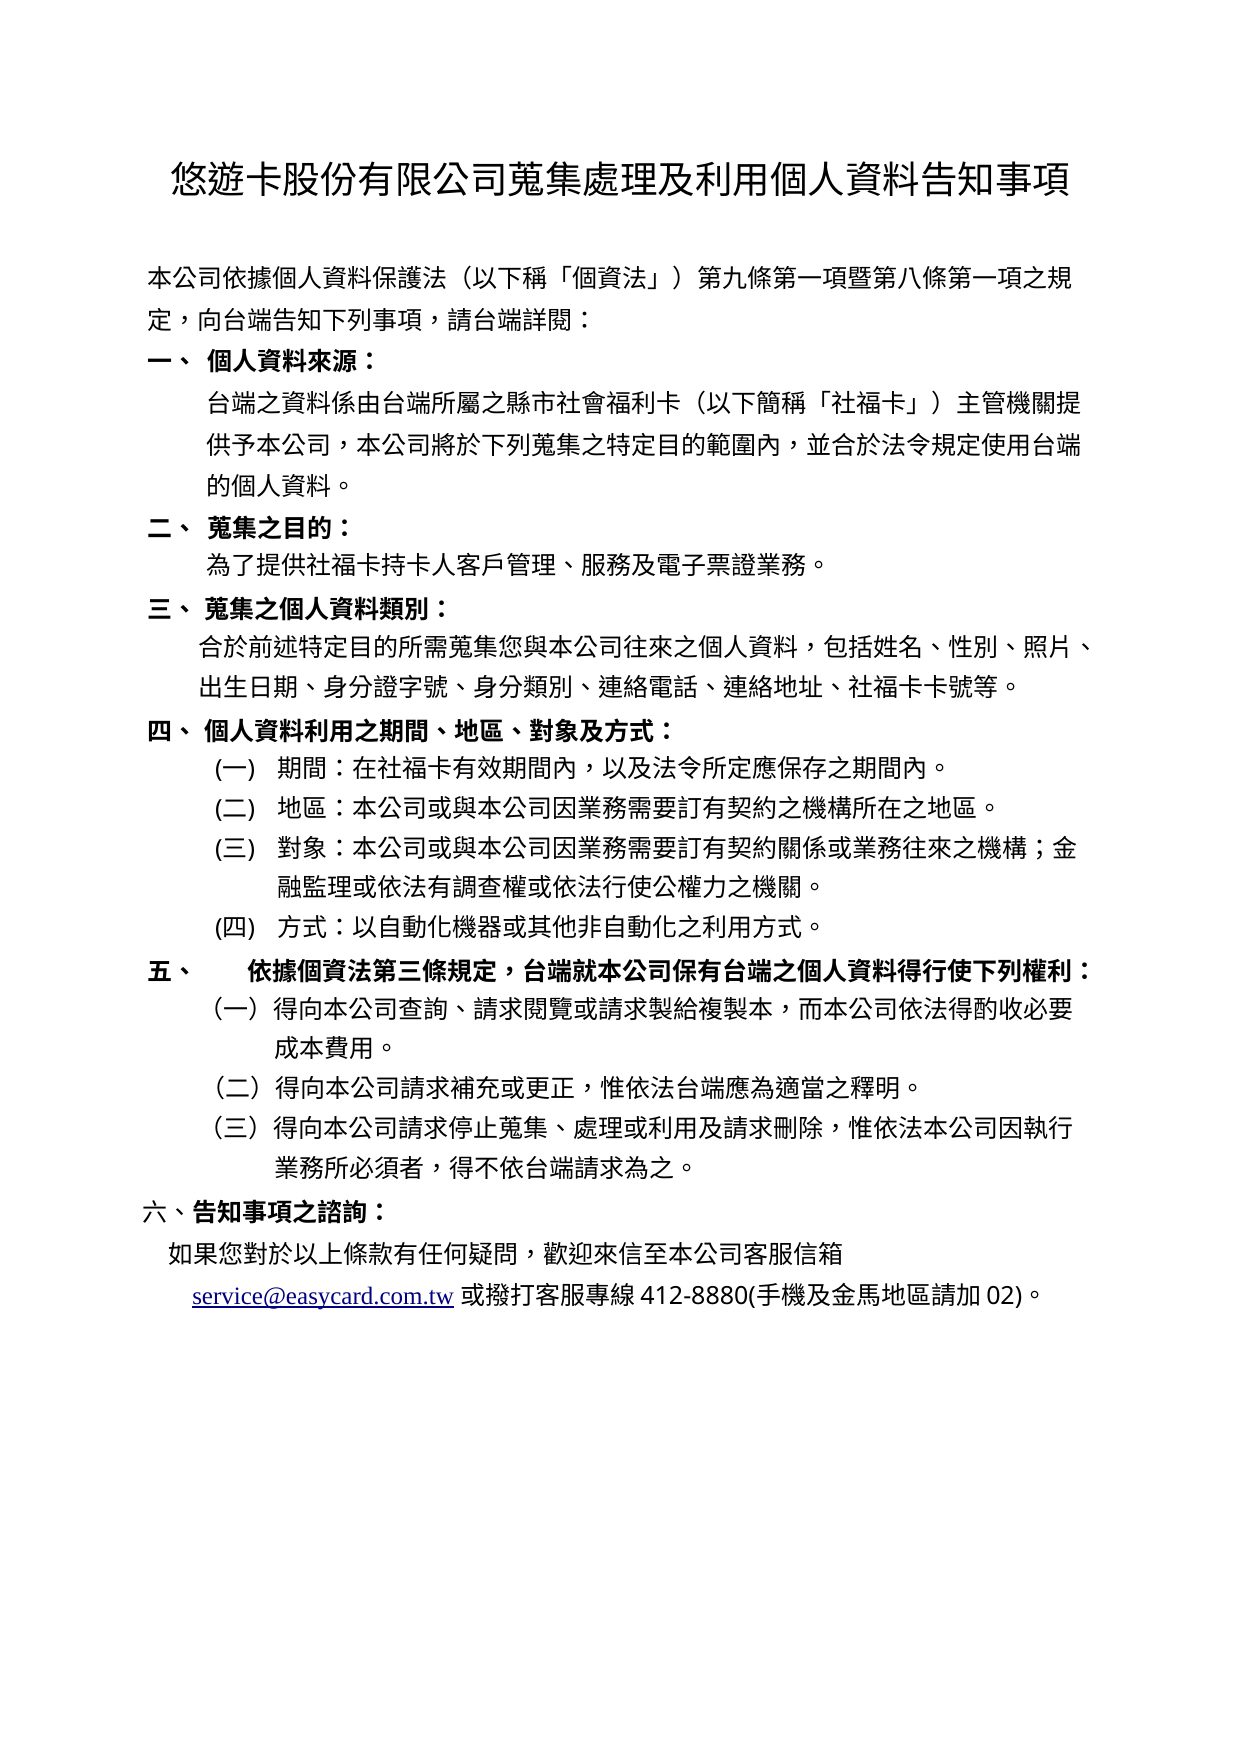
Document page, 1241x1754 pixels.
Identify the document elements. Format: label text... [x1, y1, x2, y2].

list 個人資料來源： [148, 337, 1092, 379]
text 六、告知事項之諮詢： [143, 1188, 1092, 1230]
list 依據個資法第三條規定，台端就本公司保有台端之個人資料得行使下列權利： [148, 947, 1092, 989]
text 為了提供社福卡持卡人客戶管理、服務及電子票證業務。 [207, 546, 1092, 582]
list 對象：本公司或與本公司因業務需要訂有契約關係或業務往來之機構；金融監理或依法有調查權或依法行使公權力之機關。 [215, 828, 1092, 904]
list 期間：在社福卡有效期間內，以及法令所定應保存之期間內。 [215, 748, 1092, 785]
text 悠遊卡股份有限公司蒐集處理及利用個人資料告知事項 [148, 150, 1092, 204]
list 個人資料利用之期間、地區、對象及方式： [148, 707, 1092, 748]
text （一）得向本公司查詢、請求閱覽或請求製給複製本，而本公司依法得酌收必要成本費用。 [198, 989, 1092, 1065]
text 如果您對於以上條款有任何疑問，歡迎來信至本公司客服信箱service@easycard.com.tw 或撥打客服專線412-8880(手機及金馬地區請加02)。 [143, 1230, 1092, 1313]
list 蒐集之目的： [148, 504, 1092, 546]
text （三）得向本公司請求停止蒐集、處理或利用及請求刪除，惟依法本公司因執行業務所必須者，得不依台端請求為之。 [199, 1108, 1092, 1184]
text （二）得向本公司請求補充或更正，惟依法台端應為適當之釋明。 [148, 1069, 1092, 1105]
text 台端之資料係由台端所屬之縣市社會福利卡（以下簡稱「社福卡」）主管機關提供予本公司，本公司將於下列蒐集之特定目的範圍內，並合於法令規定使用台端的個人資料。 [207, 379, 1092, 504]
list 蒐集之個人資料類別： [148, 586, 1092, 627]
list 地區：本公司或與本公司因業務需要訂有契約之機構所在之地區。 [215, 788, 1092, 824]
list 方式：以自動化機器或其他非自動化之利用方式。 [215, 908, 1092, 944]
text 本公司依據個人資料保護法（以下稱「個資法」）第九條第一項暨第八條第一項之規定，向台端告知下列事項，請台端詳閱： [148, 254, 1092, 337]
text 合於前述特定目的所需蒐集您與本公司往來之個人資料，包括姓名、性別、照片、出生日期、身分證字號、身分類別、連絡電話、連絡地址、社福卡卡號等。 [199, 627, 1092, 703]
